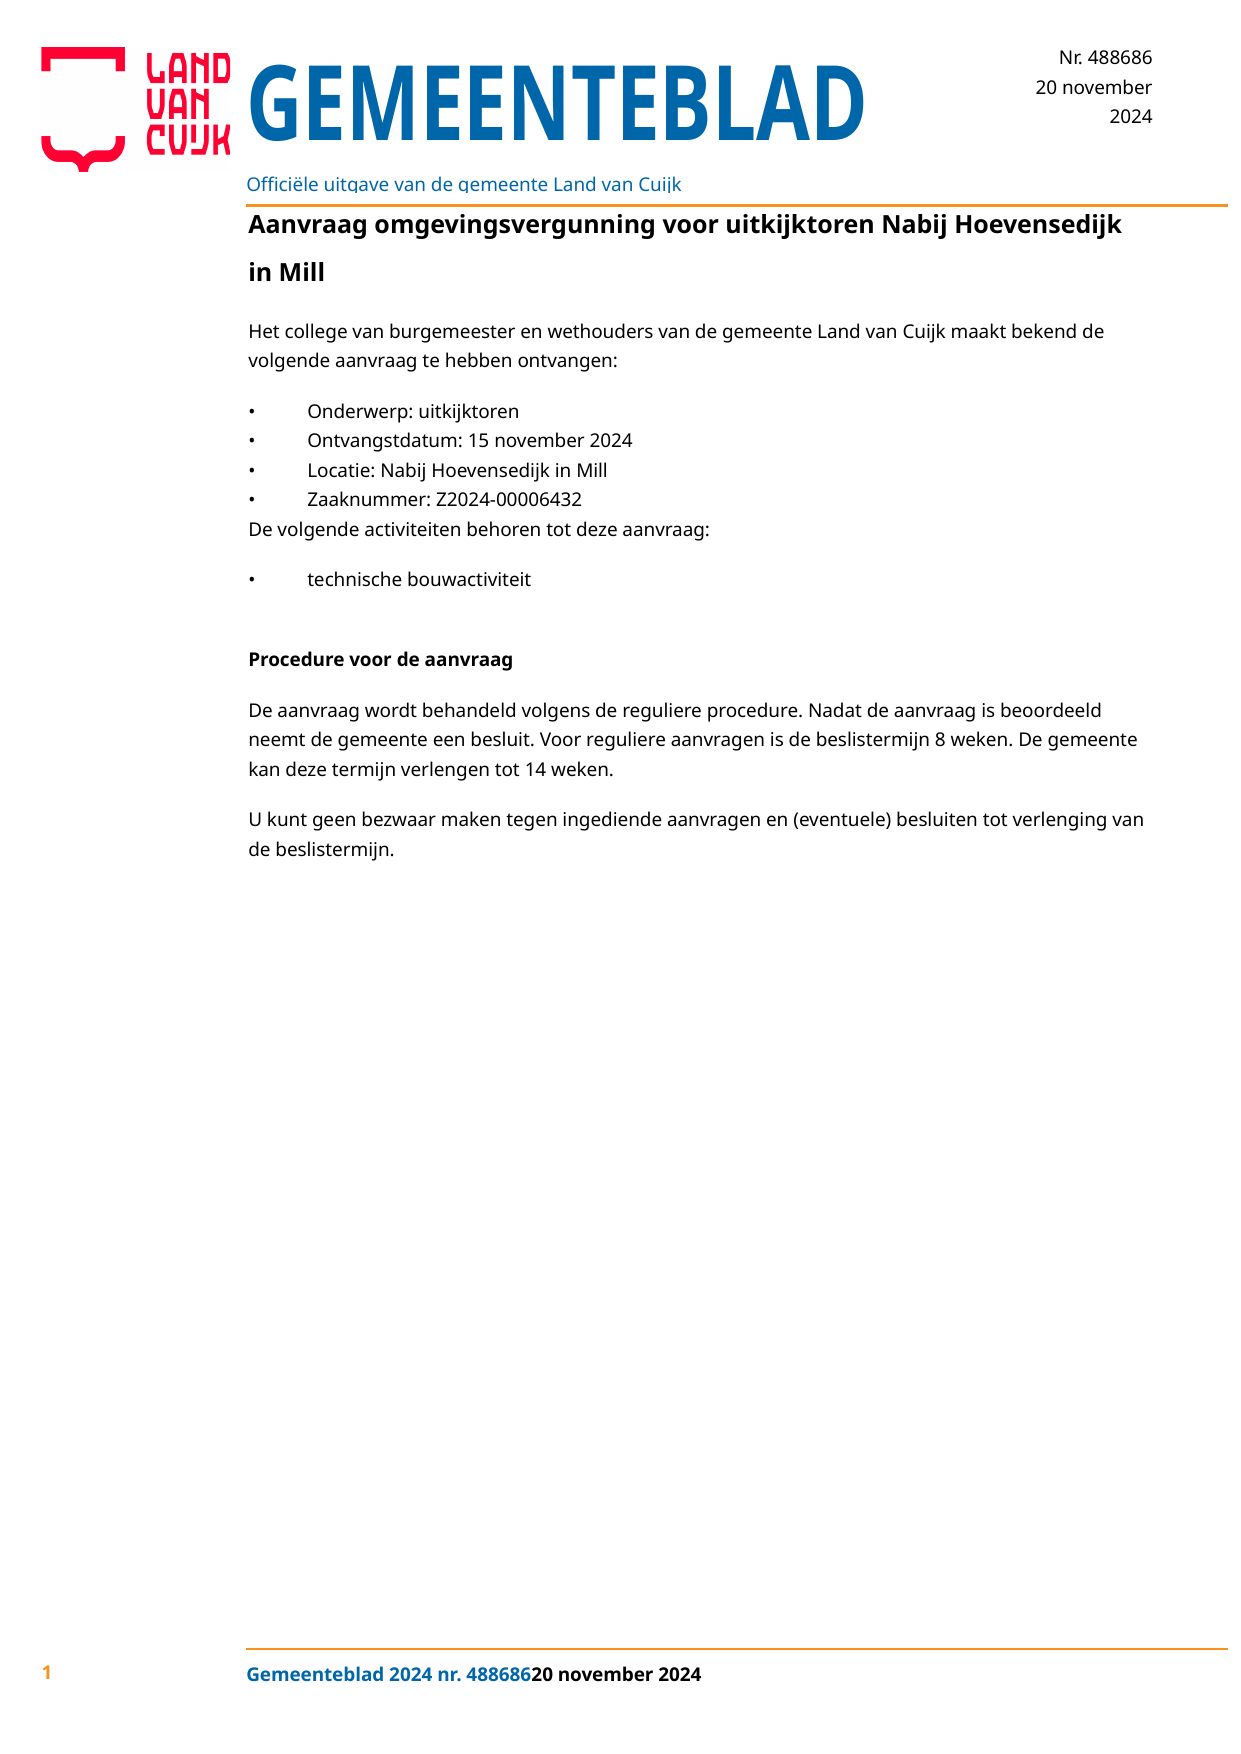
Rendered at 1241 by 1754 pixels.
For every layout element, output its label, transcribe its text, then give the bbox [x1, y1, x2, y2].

text Aanvraag omgevingsvergunning voor uitkijktoren Nabij Hoevensedijk in Mill [248, 207, 1152, 288]
list Zaaknummer: Z2024-00006432 [248, 487, 1152, 512]
picture [41, 47, 231, 172]
list Ontvangstdatum: 15 november 2024 [248, 427, 1152, 453]
text Procedure voor de aanvraag [248, 647, 1152, 672]
text U kunt geen bezwaar maken tegen ingediende aanvragen en (eventuele) besluiten tot verlenging van de beslistermijn. [248, 807, 1152, 862]
list technische bouwactiviteit [248, 567, 1152, 592]
list Onderwerp: uitkijktoren [248, 398, 1152, 424]
text De aanvraag wordt behandeld volgens de reguliere procedure. Nadat de aanvraag is beoordeeld neemt de gemeente een besluit. Voor reguliere aanvragen is de beslistermijn 8 weken. De gemeente kan deze termijn verlengen tot 14 weken. [248, 697, 1152, 782]
text De volgende activiteiten behoren tot deze aanvraag: [248, 516, 1152, 542]
text Het college van burgemeester en wethouders van de gemeente Land van Cuijk maakt bekend de volgende aanvraag te hebben ontvangen: [248, 318, 1152, 373]
list Locatie: Nabij Hoevensedijk in Mill [248, 457, 1152, 483]
